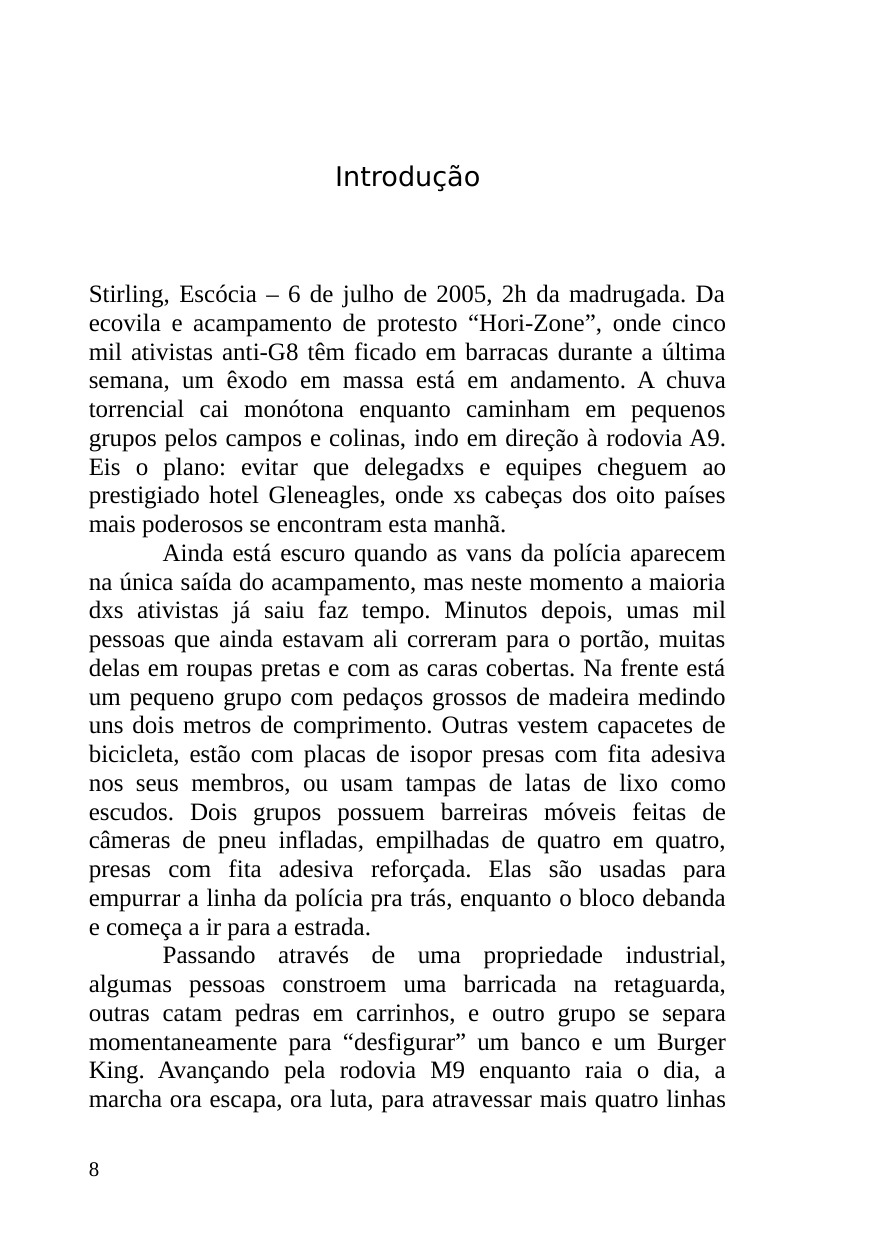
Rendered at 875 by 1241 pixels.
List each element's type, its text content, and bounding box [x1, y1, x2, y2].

text Ainda está escuro quando as vans da polícia aparecem na única saída do acampamento, mas neste momento a maioria dxs ativistas já saiu faz tempo. Minutos depois, umas mil pessoas que ainda estavam ali correram para o portão, muitas delas em roupas pretas e com as caras cobertas. Na frente está um pequeno grupo com pedaços grossos de madeira medindo uns dois metros de comprimento. Outras vestem capacetes de bicicleta, estão com placas de isopor presas com fita adesiva nos seus membros, ou usam tampas de latas de lixo como escudos. Dois grupos possuem barreiras móveis feitas de câmeras de pneu infladas, empilhadas de quatro em quatro, presas com fita adesiva reforçada. Elas são usadas para empurrar a linha da polícia pra trás, enquanto o bloco debanda e começa a ir para a estrada. [88, 538, 726, 940]
text Stirling, Escócia – 6 de julho de 2005, 2h da madrugada. Da ecovila e acampamento de protesto “Hori-Zone”, onde cinco mil ativistas anti-G8 têm ficado em barracas durante a última semana, um êxodo em massa está em andamento. A chuva torrencial cai monótona enquanto caminham em pequenos grupos pelos campos e colinas, indo em direção à rodovia A9. Eis o plano: evitar que delegadxs e equipes cheguem ao prestigiado hotel Gleneagles, onde xs cabeças dos oito países mais poderosos se encontram esta manhã. [88, 279, 726, 538]
text Passando através de uma propriedade industrial, algumas pessoas constroem uma barricada na retaguarda, outras catam pedras em carrinhos, e outro grupo se separa momentaneamente para “desfigurar” um banco e um Burger King. Avançando pela rodovia M9 enquanto raia o dia, a marcha ora escapa, ora luta, para atravessar mais quatro linhas [88, 940, 726, 1113]
text Introdução [88, 161, 726, 193]
